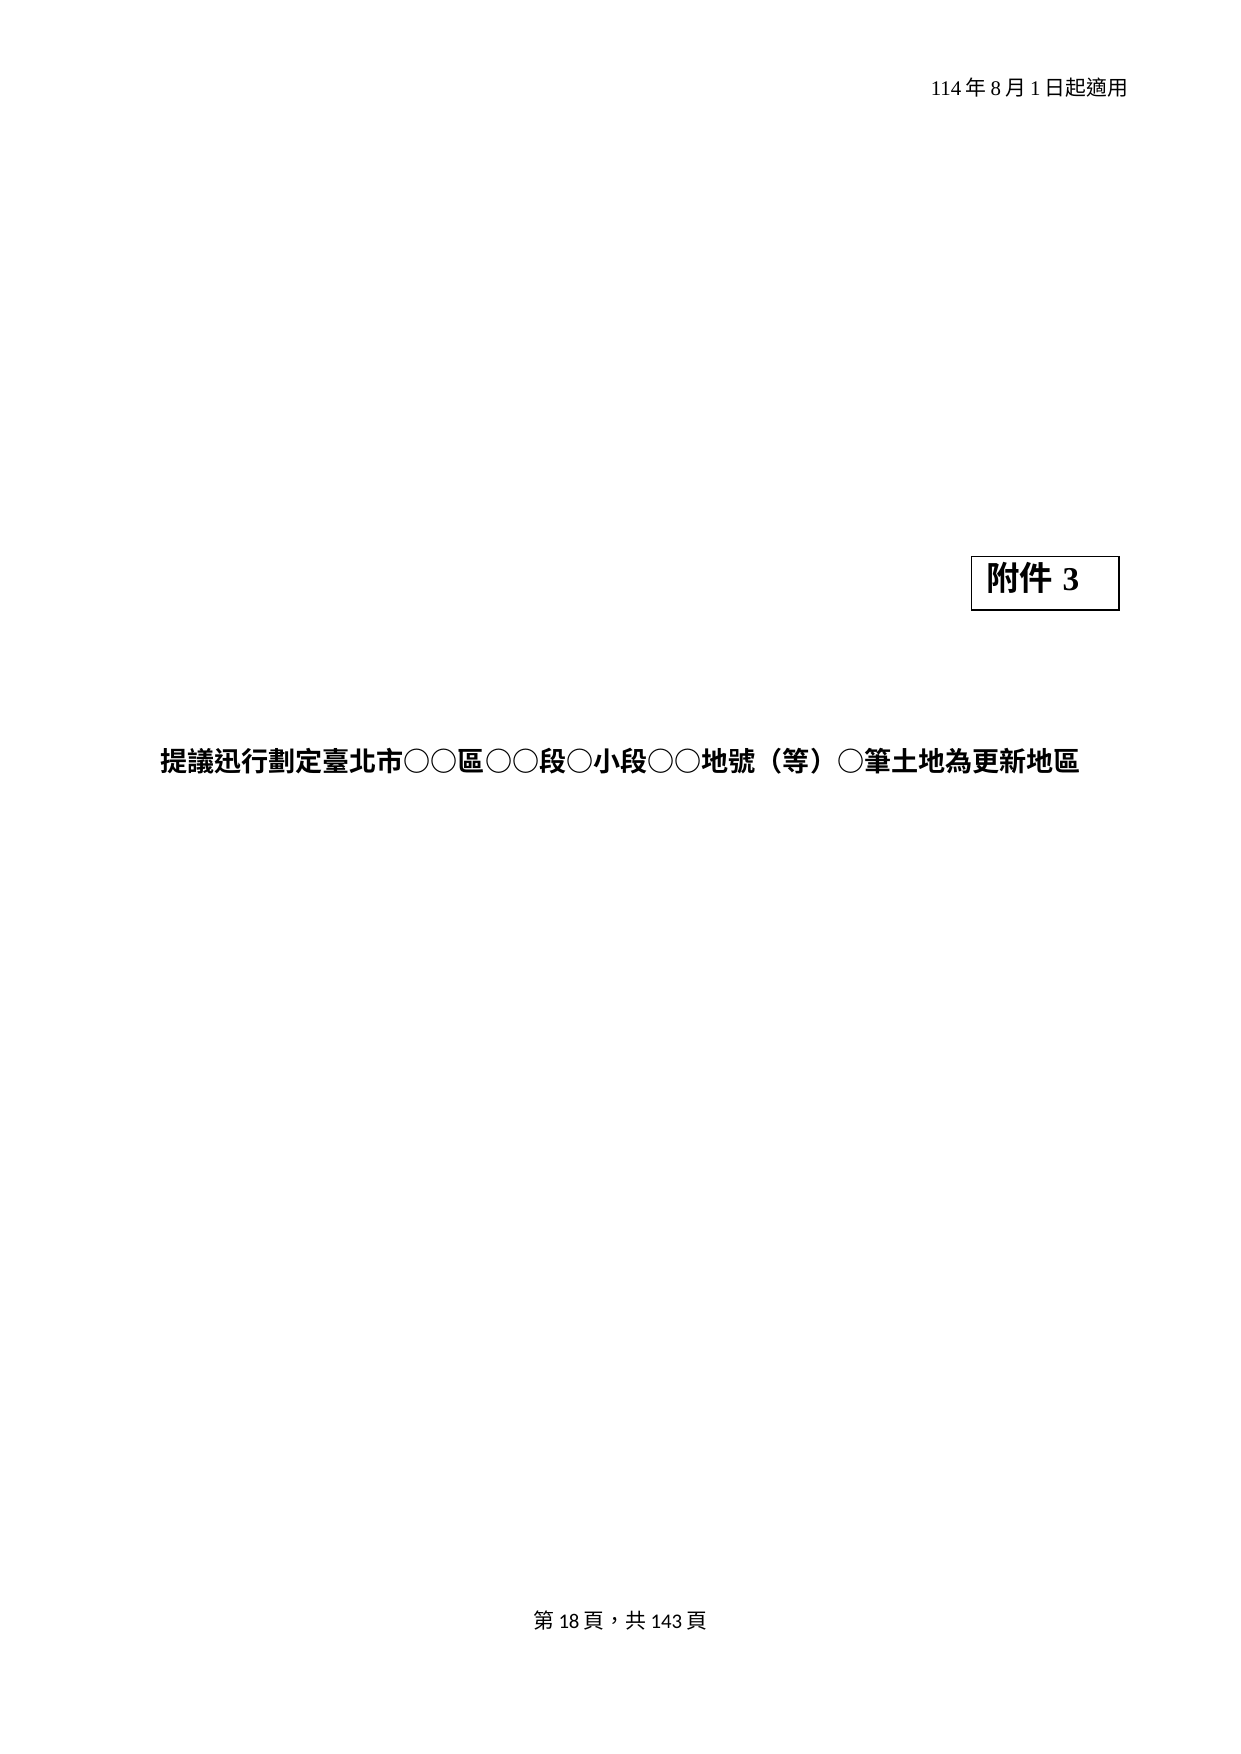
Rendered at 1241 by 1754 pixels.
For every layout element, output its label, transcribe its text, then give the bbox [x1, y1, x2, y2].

text 提議迅行劃定臺北市○○區○○段○小段○○地號（等）○筆土地為更新地區 [115, 733, 1125, 779]
